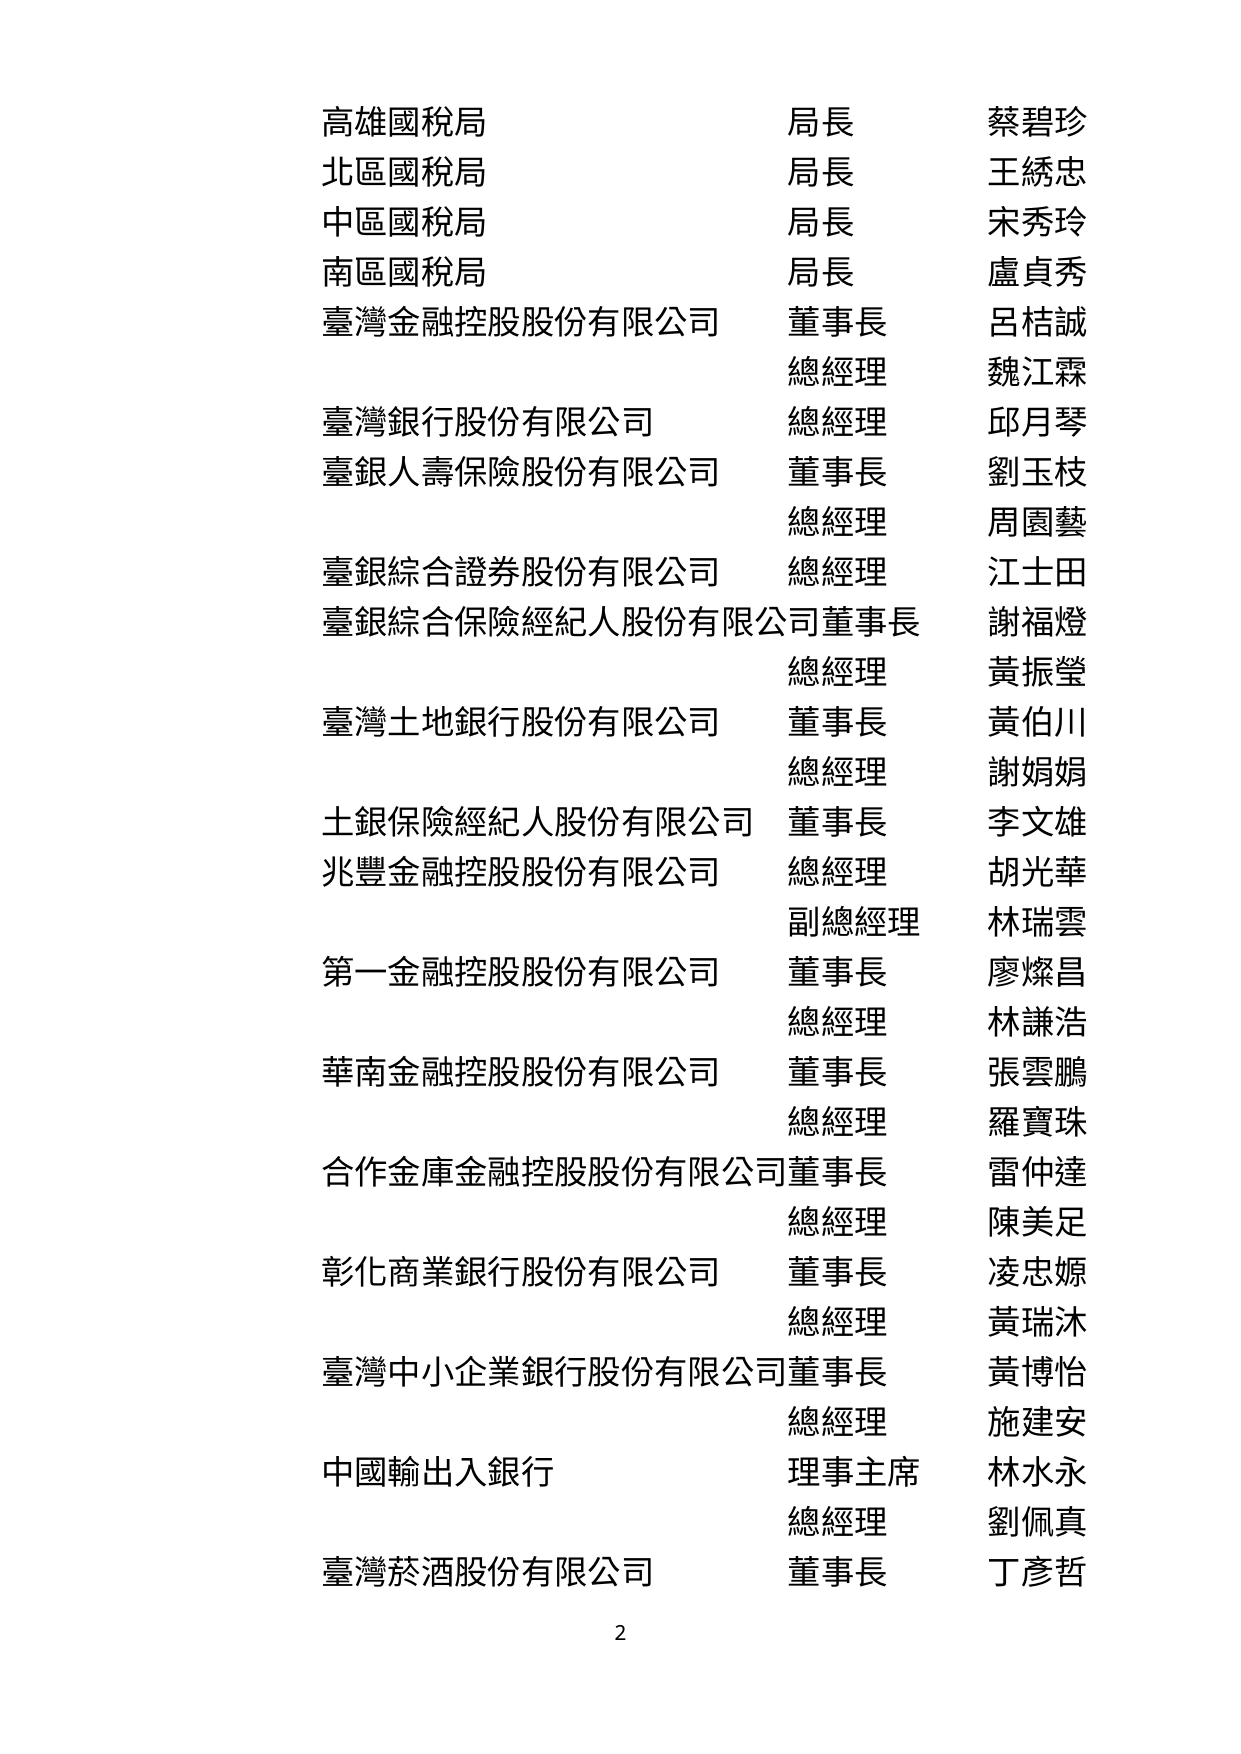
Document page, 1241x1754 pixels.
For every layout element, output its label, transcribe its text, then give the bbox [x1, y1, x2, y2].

text 臺灣金融控股股份有限公司 董事長 呂桔誠 [287, 294, 1120, 344]
text 中國輸出入銀行 理事主席 林水永 [287, 1444, 1120, 1494]
text 臺銀人壽保險股份有限公司 董事長 劉玉枝 [287, 444, 1120, 494]
text 土銀保險經紀人股份有限公司 董事長 李文雄 [287, 794, 1120, 844]
text 總經理 施建安 [287, 1394, 1120, 1444]
text 第一金融控股股份有限公司 董事長 廖燦昌 [287, 944, 1120, 994]
text 北區國稅局 局長 王綉忠 [287, 144, 1120, 194]
text 臺銀綜合保險經紀人股份有限公司董事長 謝福燈 [287, 594, 1120, 644]
text 南區國稅局 局長 盧貞秀 [287, 244, 1120, 294]
text 兆豐金融控股股份有限公司 總經理 胡光華 [287, 844, 1120, 894]
text 總經理 魏江霖 [287, 344, 1120, 394]
text 臺灣土地銀行股份有限公司 董事長 黃伯川 [287, 694, 1120, 744]
text 臺銀綜合證券股份有限公司 總經理 江士田 [287, 544, 1120, 594]
text 總經理 羅寶珠 [287, 1094, 1120, 1144]
text 總經理 周園藝 [287, 494, 1120, 544]
text 總經理 謝娟娟 [287, 744, 1120, 794]
text 總經理 陳美足 [287, 1194, 1120, 1244]
text 彰化商業銀行股份有限公司 董事長 凌忠嫄 [287, 1244, 1120, 1294]
text 總經理 黃瑞沐 [287, 1294, 1120, 1344]
text 臺灣銀行股份有限公司 總經理 邱月琴 [287, 394, 1120, 444]
text 華南金融控股股份有限公司 董事長 張雲鵬 [287, 1044, 1120, 1094]
text 總經理 林謙浩 [287, 994, 1120, 1044]
text 臺灣菸酒股份有限公司 董事長 丁彥哲 [287, 1544, 1120, 1594]
text 總經理 黃振瑩 [287, 644, 1120, 694]
text 中區國稅局 局長 宋秀玲 [287, 194, 1120, 244]
text 臺灣中小企業銀行股份有限公司董事長 黃博怡 [287, 1344, 1120, 1394]
text 總經理 劉佩真 [287, 1494, 1120, 1544]
text 合作金庫金融控股股份有限公司董事長 雷仲達 [287, 1144, 1120, 1194]
text 高雄國稅局 局長 蔡碧珍 [287, 94, 1120, 144]
text 副總經理 林瑞雲 [287, 894, 1120, 944]
